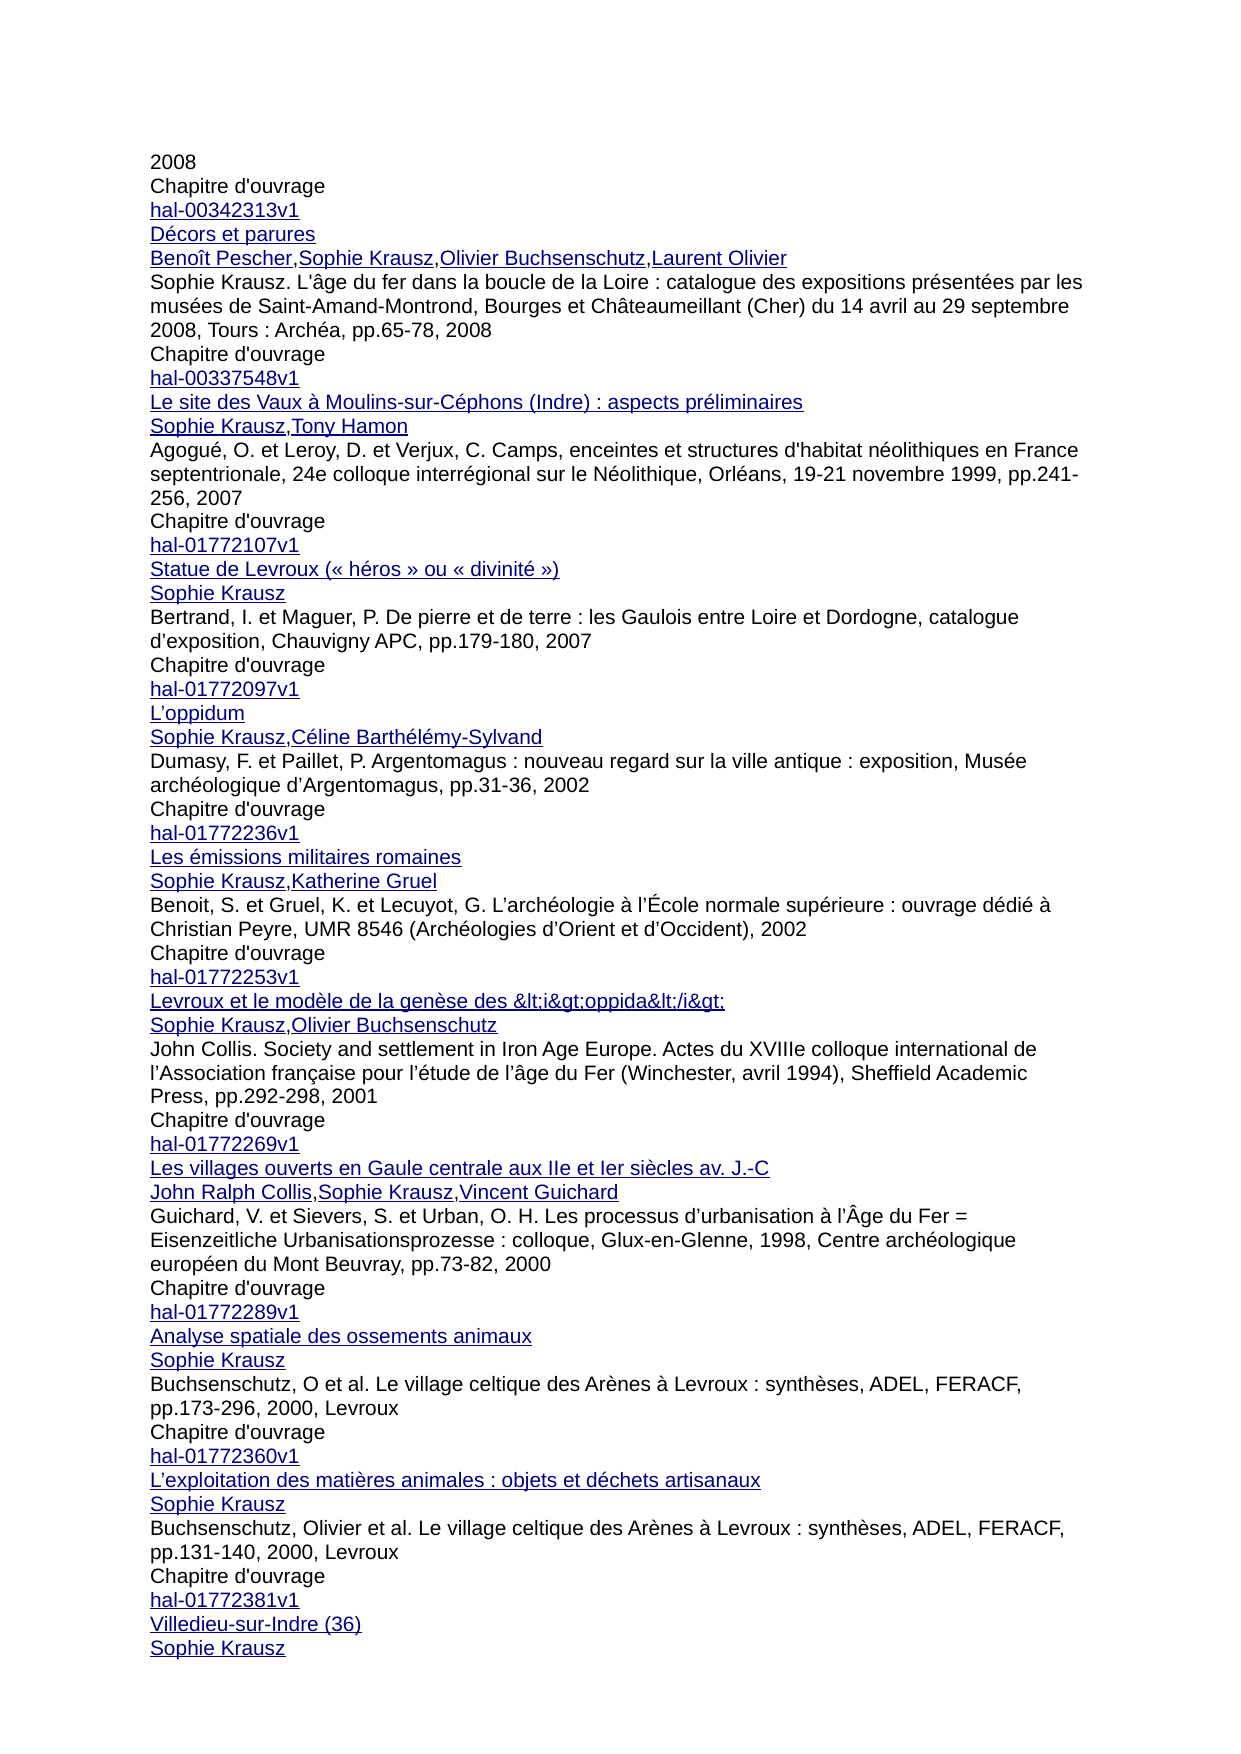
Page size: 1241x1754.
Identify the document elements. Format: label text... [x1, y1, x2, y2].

table_cell Le site des Vaux à Moulins-sur-Céphons (Indre) : aspects préliminaires Sophie Krausz,Tony Hamon Agogué, O. et Leroy, D. et Verjux, C. Camps, enceintes et structures d'habitat néolithiques en France septentrionale, 24e colloque interrégional sur le Néolithique, Orléans, 19-21 novembre 1999, pp.241-256, 2007 Chapitre d'ouvrage hal-01772107v1 [150, 390, 1090, 557]
table_cell Décors et parures Benoît Pescher,Sophie Krausz,Olivier Buchsenschutz,Laurent Olivier Sophie Krausz. L'âge du fer dans la boucle de la Loire : catalogue des expositions présentées par les musées de Saint-Amand-Montrond, Bourges et Châteaumeillant (Cher) du 14 avril au 29 septembre 2008, Tours : Archéa, pp.65-78, 2008 Chapitre d'ouvrage hal-00337548v1 [150, 222, 1090, 389]
table_cell L’exploitation des matières animales : objets et déchets artisanaux Sophie Krausz Buchsenschutz, Olivier et al. Le village celtique des Arènes à Levroux : synthèses, ADEL, FERACF, pp.131-140, 2000, Levroux Chapitre d'ouvrage hal-01772381v1 [150, 1468, 1090, 1611]
table_cell L’oppidum Sophie Krausz,Céline Barthélémy-Sylvand Dumasy, F. et Paillet, P. Argentomagus : nouveau regard sur la ville antique : exposition, Musée archéologique d’Argentomagus, pp.31-36, 2002 Chapitre d'ouvrage hal-01772236v1 [150, 701, 1090, 845]
table_cell Les émissions militaires romaines Sophie Krausz,Katherine Gruel Benoit, S. et Gruel, K. et Lecuyot, G. L’archéologie à l’École normale supérieure : ouvrage dédié à Christian Peyre, UMR 8546 (Archéologies d’Orient et d’Occident), 2002 Chapitre d'ouvrage hal-01772253v1 [150, 845, 1090, 988]
table_cell Les villages ouverts en Gaule centrale aux IIe et Ier siècles av. J.-C John Ralph Collis,Sophie Krausz,Vincent Guichard Guichard, V. et Sievers, S. et Urban, O. H. Les processus d’urbanisation à l’Âge du Fer = Eisenzeitliche Urbanisationsprozesse : colloque, Glux-en-Glenne, 1998, Centre archéologique européen du Mont Beuvray, pp.73-82, 2000 Chapitre d'ouvrage hal-01772289v1 [150, 1156, 1090, 1324]
table_cell Levroux et le modèle de la genèse des &lt;i&gt;oppida&lt;/i&gt; Sophie Krausz,Olivier Buchsenschutz John Collis. Society and settlement in Iron Age Europe. Actes du XVIIIe colloque international de l’Association française pour l’étude de l’âge du Fer (Winchester, avril 1994), Sheffield Academic Press, pp.292-298, 2001 Chapitre d'ouvrage hal-01772269v1 [150, 989, 1090, 1156]
table_cell 2008 Chapitre d'ouvrage hal-00342313v1 [150, 150, 1090, 222]
table_cell Statue de Levroux (« héros » ou « divinité ») Sophie Krausz Bertrand, I. et Maguer, P. De pierre et de terre : les Gaulois entre Loire et Dordogne, catalogue d’exposition, Chauvigny APC, pp.179-180, 2007 Chapitre d'ouvrage hal-01772097v1 [150, 557, 1090, 701]
table_cell Analyse spatiale des ossements animaux Sophie Krausz Buchsenschutz, O et al. Le village celtique des Arènes à Levroux : synthèses, ADEL, FERACF, pp.173-296, 2000, Levroux Chapitre d'ouvrage hal-01772360v1 [150, 1324, 1090, 1468]
table_cell Villedieu-sur-Indre (36) Sophie Krausz [150, 1611, 1090, 1659]
